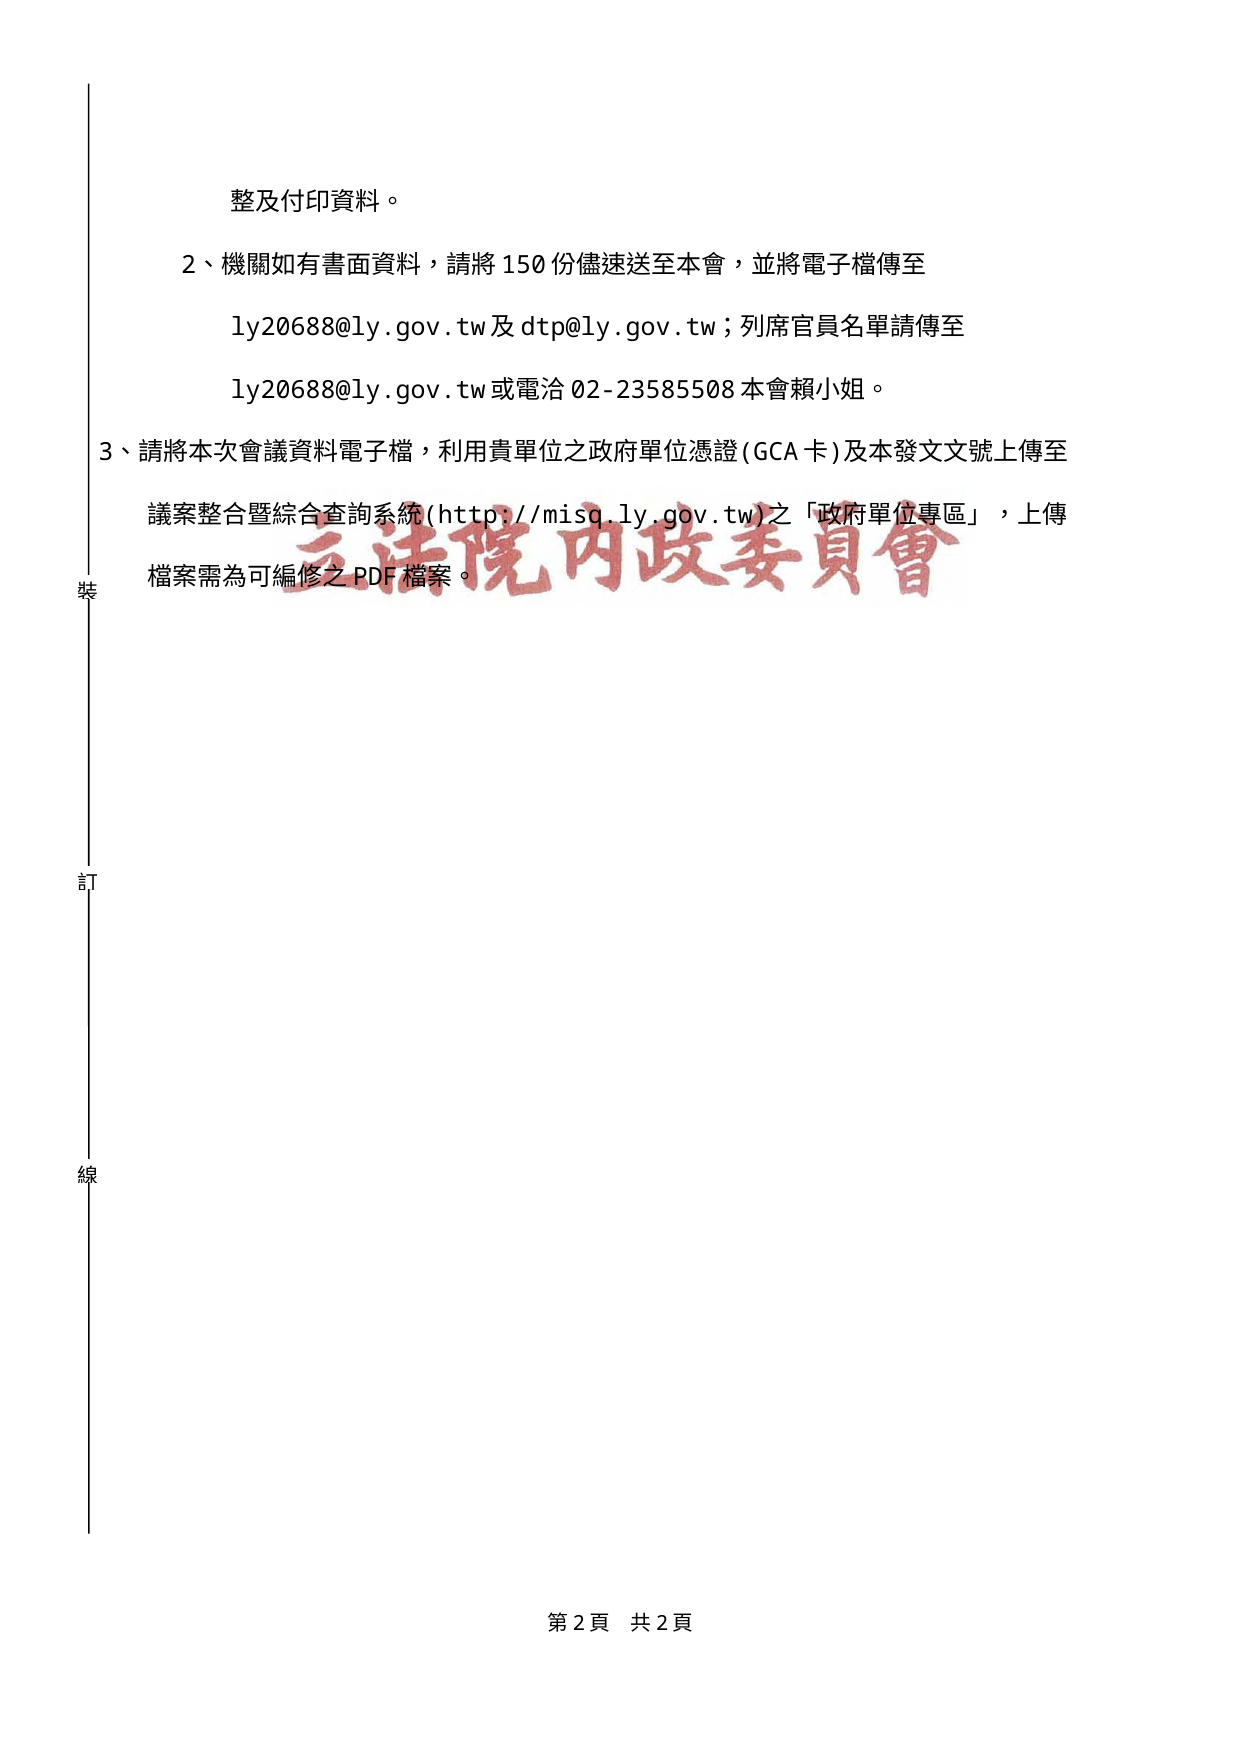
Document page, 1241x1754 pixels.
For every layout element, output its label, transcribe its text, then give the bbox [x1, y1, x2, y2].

list 請將本次會議資料電子檔，利用貴單位之政府單位憑證(GCA卡)及本發文文號上傳至議案整合暨綜合查詢系統(http://misq.ly.gov.tw)之「政府單位專區」，上傳檔案需為可編修之PDF檔案。 [98, 408, 1092, 596]
list 機關如有書面資料，請將150份儘速送至本會，並將電子檔傳至ly20688@ly.gov.tw及dtp@ly.gov.tw；列席官員名單請傳至ly20688@ly.gov.tw或電洽02-23585508本會賴小姐。 [181, 221, 1092, 408]
list 整及付印資料。 [181, 158, 1092, 221]
